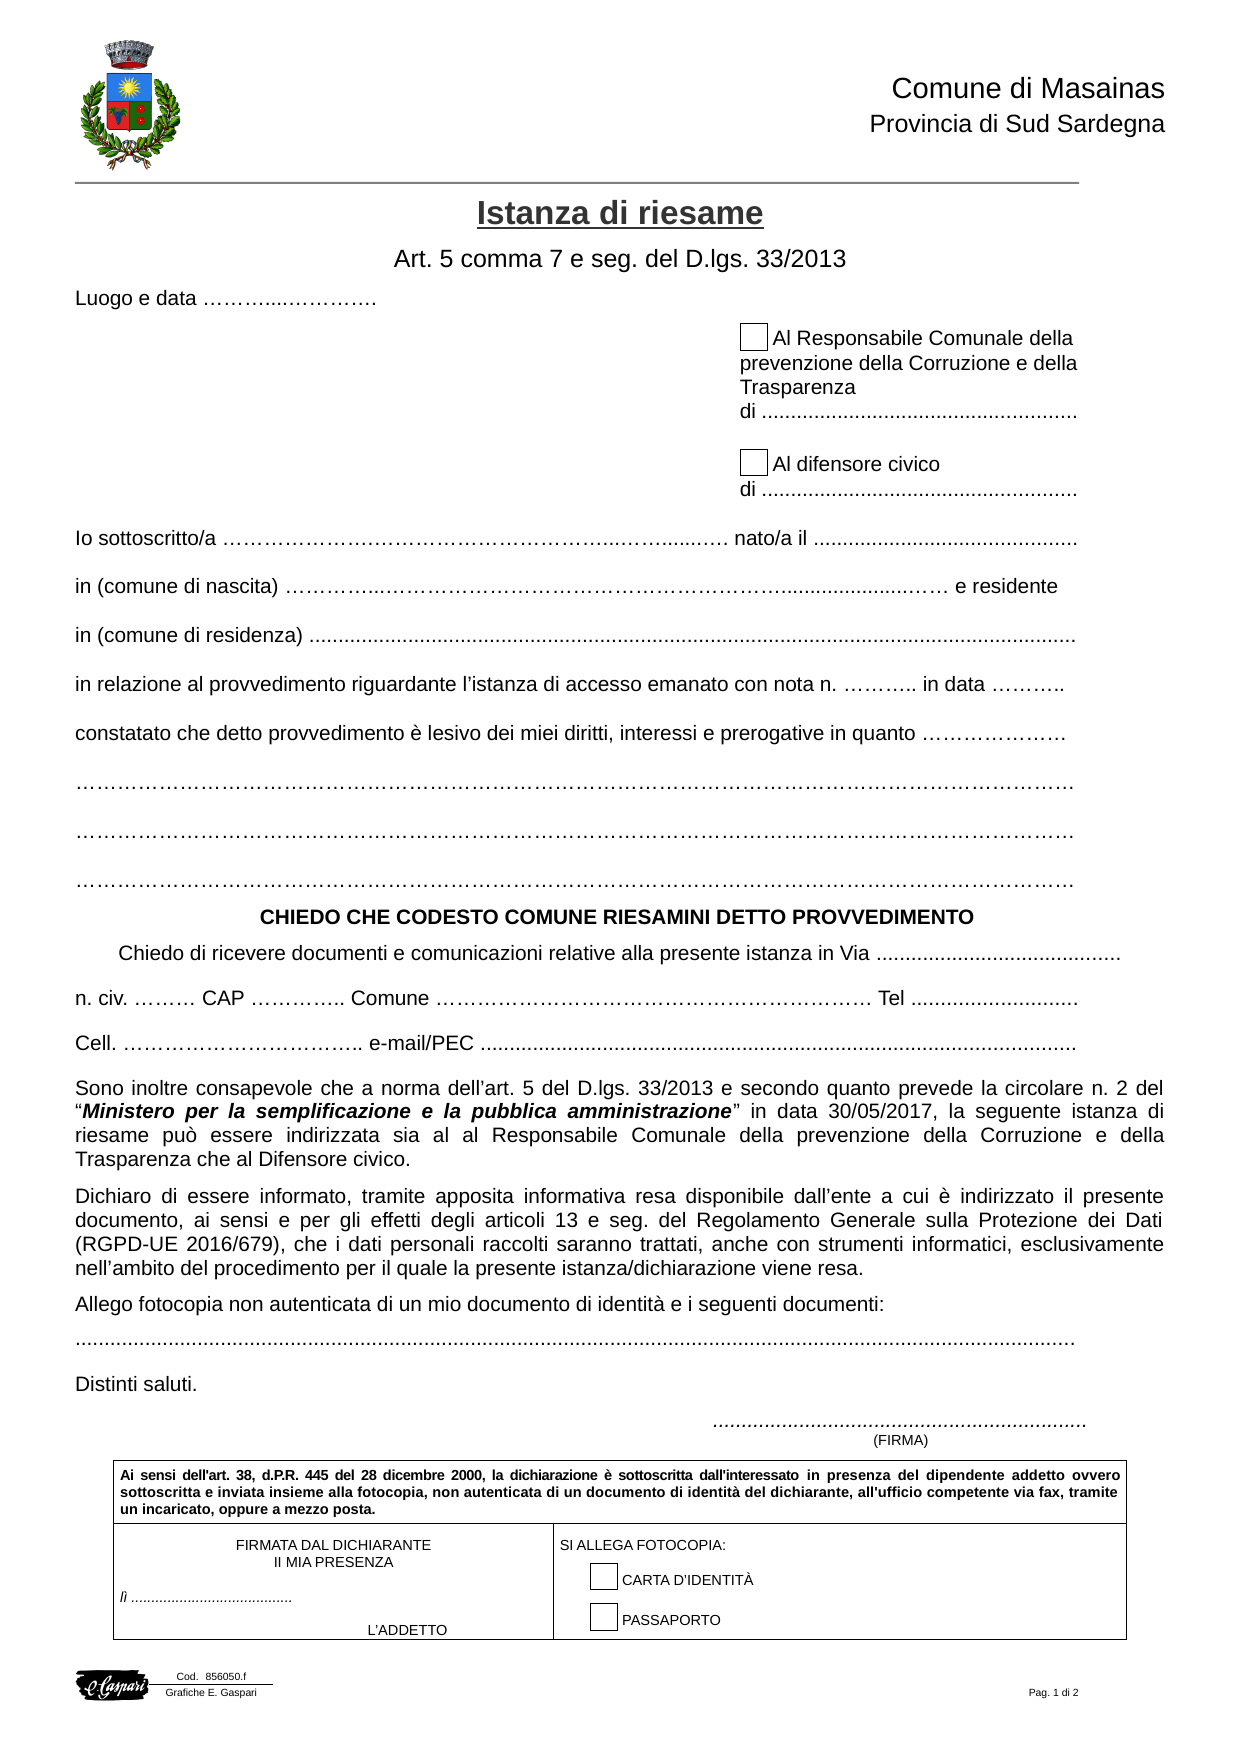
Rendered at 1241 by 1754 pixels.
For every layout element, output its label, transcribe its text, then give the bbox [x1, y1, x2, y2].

text constatato che detto provvedimento è lesivo dei miei diritti, interessi e prerogative in quanto ………………… [75, 721, 1165, 745]
subtitle Istanza di riesame [75, 193, 1165, 232]
text Io sottoscritto/a ………………….……………………………...…….......…. nato/a il [75, 525, 1165, 549]
text Allego fotocopia non autenticata di un mio documento di identità e i seguenti documenti: [75, 1292, 1165, 1316]
text CHIEDO CHE CODESTO COMUNE RIESAMINI DETTO PROVVEDIMENTO [75, 904, 1165, 928]
text Comune di Masainas [181, 71, 1165, 104]
text ................................................................. [636, 1408, 1165, 1432]
text ……………………………………………………………………………………………………………………………… [75, 819, 1165, 843]
text ……………………………………………………………………………………………………………………………… [75, 868, 1165, 892]
text Al Responsabile Comunale della prevenzione della Corruzione e della Trasparenza [739, 322, 1165, 399]
text Art. 5 comma 7 e seg. del D.lgs. 33/2013 [75, 244, 1165, 273]
text in (comune di nascita) …………...…………………………………………………......................…… e residente [75, 574, 1165, 598]
text Luogo e data ………....…………. [75, 286, 1165, 309]
text Provincia di Sud Sardegna [181, 109, 1165, 138]
text Sono inoltre consapevole che a norma dell’art. 5 del D.lgs. 33/2013 e secondo quanto prevede la circolare n. 2 del “Ministero per la semplificazione e la pubblica amministrazione” in data 30/05/2017, la seguente istanza di riesame può essere indirizzata sia al al Responsabile Comunale della prevenzione della Corruzione e della Trasparenza che al Difensore civico. [75, 1075, 1165, 1171]
text (FIRMA) [636, 1432, 1165, 1449]
text Chiedo di ricevere documenti e comunicazioni relative alla presente istanza in Via [75, 941, 1165, 965]
text Distinti saluti. [75, 1372, 1165, 1396]
table_cell SI ALLEGA FOTOCOPIA: CARTA D’IDENTITÀ PASSAPORTO [554, 1524, 1126, 1639]
text di [739, 476, 1165, 500]
picture [75, 1669, 149, 1701]
text ……………………………………………………………………………………………………………………………… [75, 770, 1165, 794]
text n. civ. ……… CAP ………….. Comune ……………………………………………………… Tel [75, 986, 1165, 1010]
text di [739, 399, 1165, 423]
table_cell FIRMATA DAL DICHIARANTE II MIA PRESENZA lì ........................................ L’ADDETTO [114, 1524, 553, 1639]
text Al difensore civico [739, 448, 1165, 476]
text in relazione al provvedimento riguardante l’istanza di accesso emanato con nota n. ……….. in data ……….. [75, 672, 1165, 696]
text in (comune di residenza) [75, 623, 1165, 647]
text Cell. …………………………….. e-mail/PEC [75, 1031, 1165, 1054]
table_header Ai sensi dell'art. 38, d.P.R. 445 del 28 dicembre 2000, la dichiarazione è sottoscritta dall'interessato in presenza del dipendente addetto ovvero sottoscritta e inviata insieme alla fotocopia, non autenticata di un documento di identità del dichiarante, all'ufficio competente via fax, tramite un incaricato, oppure a mezzo posta. [114, 1461, 1126, 1523]
text Dichiaro di essere informato, tramite apposita informativa resa disponibile dall’ente a cui è indirizzato il presente documento, ai sensi e per gli effetti degli articoli 13 e seg. del Regolamento Generale sulla Protezione dei Dati (RGPD-UE 2016/679), che i dati personali raccolti saranno trattati, anche con strumenti informatici, esclusivamente nell’ambito del procedimento per il quale la presente istanza/dichiarazione viene resa. [75, 1184, 1165, 1279]
picture [79, 40, 181, 172]
